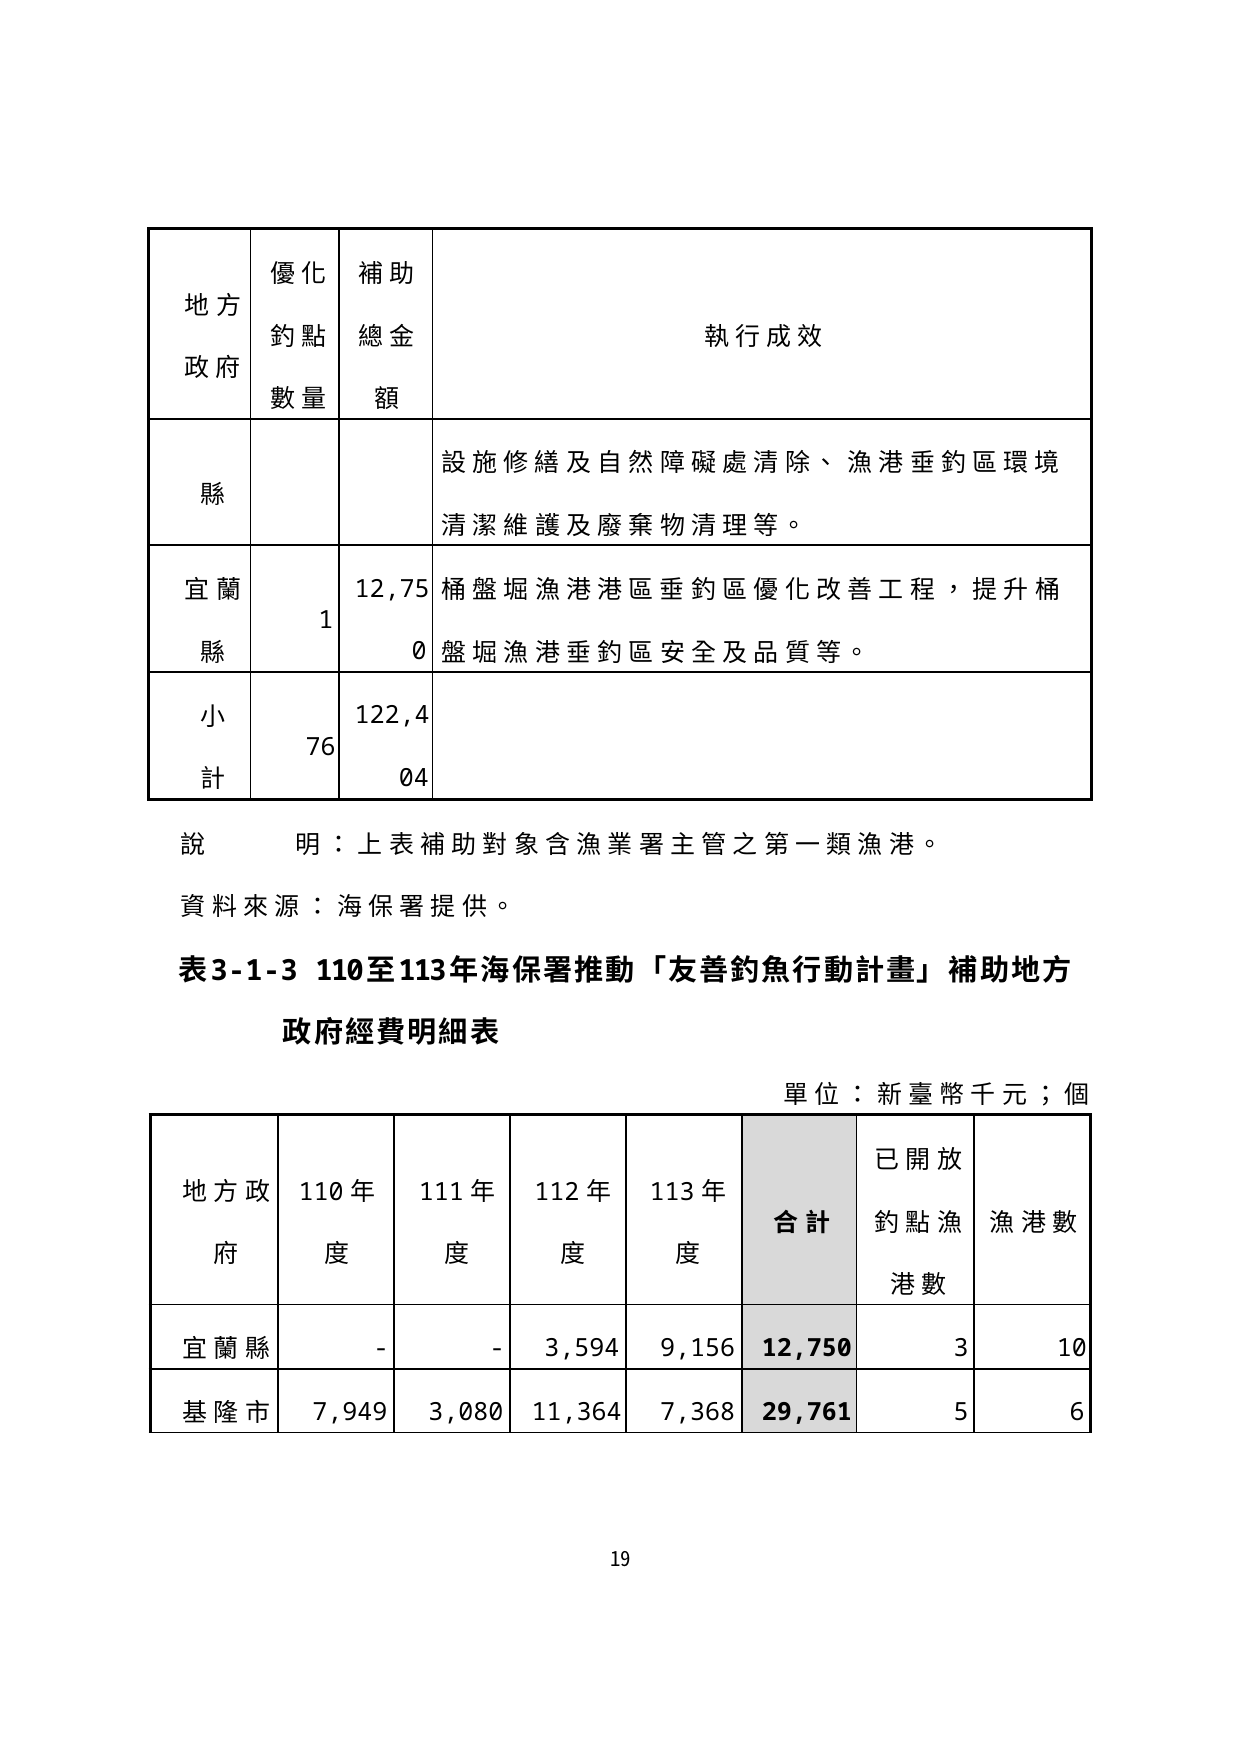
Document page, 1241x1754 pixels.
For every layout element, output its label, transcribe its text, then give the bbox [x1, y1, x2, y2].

table_cell 7,368 [627, 1370, 741, 1432]
table_cell 基隆市 [152, 1370, 277, 1432]
table_header 地方政府 [152, 1116, 277, 1304]
table_cell 3 [857, 1305, 973, 1368]
text 表3-1-3 110至113年海保署推動「友善釣魚行動計畫」補助地方政府經費明細表 [148, 926, 1092, 1051]
table_header 113年度 [627, 1116, 741, 1304]
table_cell 3,594 [511, 1305, 625, 1368]
table_cell 桶盤堀漁港港區垂釣區優化改善工程，提升桶盤堀漁港垂釣區安全及品質等。 [433, 546, 1090, 671]
table_header 110年度 [279, 1116, 393, 1304]
table_cell 29,761 [743, 1370, 856, 1432]
table_header 111年度 [395, 1116, 509, 1304]
table_cell 10 [975, 1305, 1089, 1368]
table_cell 6 [975, 1370, 1089, 1432]
table_cell 宜蘭縣 [152, 1305, 277, 1368]
table_cell 縣 [150, 420, 250, 544]
table_cell [433, 673, 1090, 797]
table_cell 11,364 [511, 1370, 625, 1432]
table_cell 1 [251, 546, 338, 671]
table_cell 122,404 [340, 673, 432, 797]
table_cell 12,750 [340, 546, 432, 671]
table_cell - [279, 1305, 393, 1368]
table_header 優化釣點數量 [251, 230, 338, 418]
table_header 地方政府 [150, 230, 250, 418]
table_cell 12,750 [743, 1305, 856, 1368]
text 單位：新臺幣千元；個 [148, 1051, 1092, 1113]
table_cell 3,080 [395, 1370, 509, 1432]
table_header 已開放釣點漁港數 [857, 1116, 973, 1304]
table_cell 設施修繕及自然障礙處清除、漁港垂釣區環境清潔維護及廢棄物清理等。 [433, 420, 1090, 544]
table_header 補助總金額 [340, 230, 432, 418]
table_cell [251, 420, 338, 544]
text 資料來源：海保署提供。 [148, 863, 1063, 926]
table_cell 5 [857, 1370, 973, 1432]
table_header 漁港數 [975, 1116, 1089, 1304]
table_header 執行成效 [433, 230, 1090, 418]
table_cell [340, 420, 432, 544]
table_cell 7,949 [279, 1370, 393, 1432]
table_header 112年度 [511, 1116, 625, 1304]
table_cell - [395, 1305, 509, 1368]
table_header 合計 [743, 1116, 856, 1304]
table_cell 9,156 [627, 1305, 741, 1368]
table_cell 宜蘭縣 [150, 546, 250, 671]
table_cell 小 計 [150, 673, 250, 797]
table_cell 76 [251, 673, 338, 797]
text 說 明：上表補助對象含漁業署主管之第一類漁港。 [148, 801, 1063, 863]
